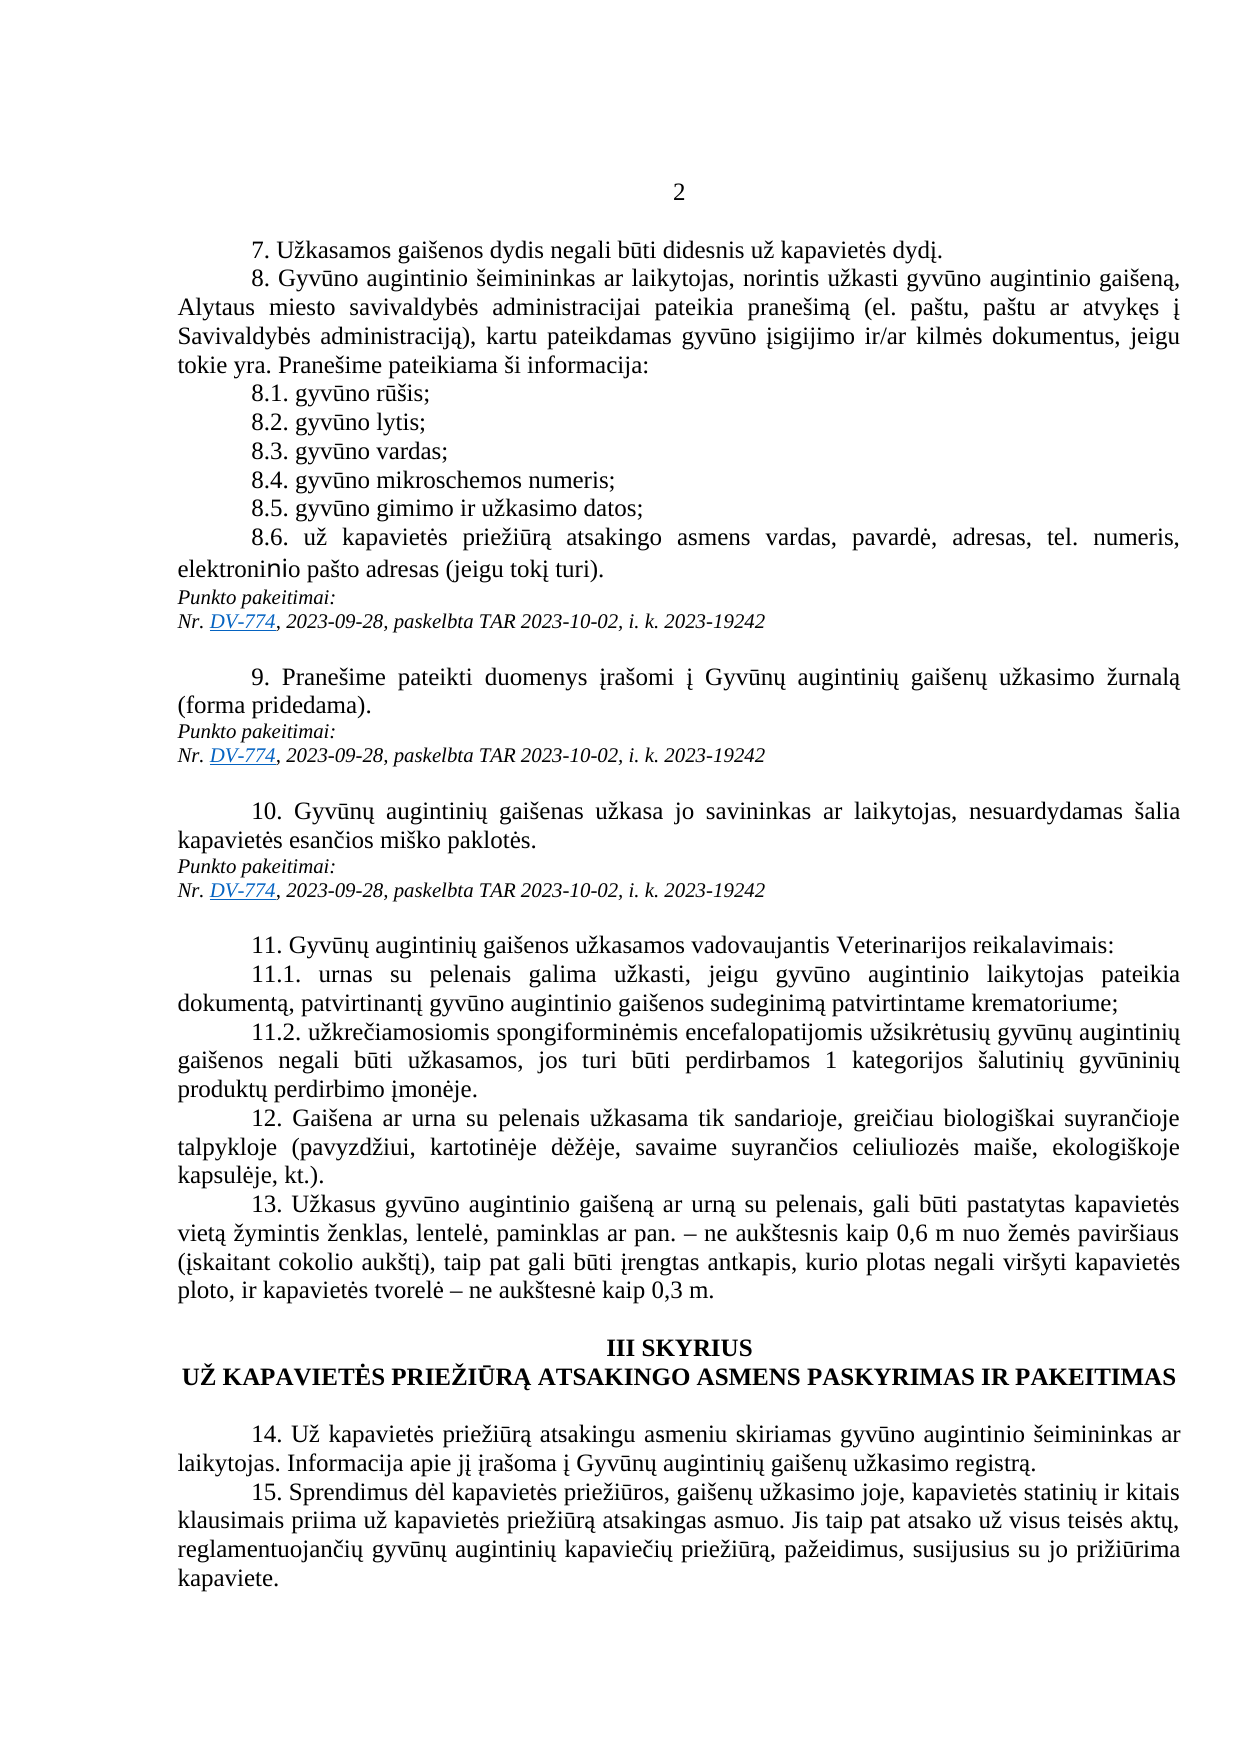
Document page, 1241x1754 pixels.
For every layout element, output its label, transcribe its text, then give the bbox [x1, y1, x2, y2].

text 12. Gaišena ar urna su pelenais užkasama tik sandarioje, greičiau biologiškai suyrančioje talpykloje (pavyzdžiui, kartotinėje dėžėje, savaime suyrančios celiuliozės maiše, ekologiškoje kapsulėje, kt.). [177, 1103, 1181, 1189]
text 13. Užkasus gyvūno augintinio gaišeną ar urną su pelenais, gali būti pastatytas kapavietės vietą žymintis ženklas, lentelė, paminklas ar pan. – ne aukštesnis kaip 0,6 m nuo žemės paviršiaus (įskaitant cokolio aukštį), taip pat gali būti įrengtas antkapis, kurio plotas negali viršyti kapavietės ploto, ir kapavietės tvorelė – ne aukštesnė kaip 0,3 m. [177, 1189, 1181, 1304]
text 9. Pranešime pateikti duomenys įrašomi į Gyvūnų augintinių gaišenų užkasimo žurnalą (forma pridedama). [177, 662, 1181, 719]
text 7. Užkasamos gaišenos dydis negali būti didesnis už kapavietės dydį. [177, 235, 1181, 263]
text Punkto pakeitimai: [177, 585, 1181, 609]
text III SKYRIUS [177, 1333, 1181, 1362]
text Nr. DV-774, 2023-09-28, paskelbta TAR 2023-10-02, i. k. 2023-19242 [177, 743, 1181, 767]
text UŽ KAPAVIETĖS PRIEŽIŪRĄ ATSAKINGO ASMENS PASKYRIMAS IR PAKEITIMAS [177, 1362, 1181, 1391]
text 10. Gyvūnų augintinių gaišenas užkasa jo savininkas ar laikytojas, nesuardydamas šalia kapavietės esančios miško paklotės. [177, 796, 1181, 854]
text Punkto pakeitimai: [177, 854, 1181, 878]
text 8.3. gyvūno vardas; [177, 436, 1181, 465]
text 8.2. gyvūno lytis; [177, 407, 1181, 436]
text 8.1. gyvūno rūšis; [177, 378, 1181, 407]
text 8.4. gyvūno mikroschemos numeris; [177, 465, 1181, 493]
text 11.1. urnas su pelenais galima užkasti, jeigu gyvūno augintinio laikytojas pateikia dokumentą, patvirtinantį gyvūno augintinio gaišenos sudeginimą patvirtintame krematoriume; [177, 959, 1181, 1017]
text Punkto pakeitimai: [177, 719, 1181, 743]
text 8.6. už kapavietės priežiūrą atsakingo asmens vardas, pavardė, adresas, tel. numeris, elektroninio pašto adresas (jeigu tokį turi). [177, 522, 1181, 585]
text Nr. DV-774, 2023-09-28, paskelbta TAR 2023-10-02, i. k. 2023-19242 [177, 609, 1181, 633]
text Nr. DV-774, 2023-09-28, paskelbta TAR 2023-10-02, i. k. 2023-19242 [177, 878, 1181, 902]
text 11. Gyvūnų augintinių gaišenos užkasamos vadovaujantis Veterinarijos reikalavimais: [177, 931, 1181, 959]
text 8. Gyvūno augintinio šeimininkas ar laikytojas, norintis užkasti gyvūno augintinio gaišeną, Alytaus miesto savivaldybės administracijai pateikia pranešimą (el. paštu, paštu ar atvykęs į Savivaldybės administraciją), kartu pateikdamas gyvūno įsigijimo ir/ar kilmės dokumentus, jeigu tokie yra. Pranešime pateikiama ši informacija: [177, 263, 1181, 378]
text 8.5. gyvūno gimimo ir užkasimo datos; [177, 493, 1181, 522]
text 14. Už kapavietės priežiūrą atsakingu asmeniu skiriamas gyvūno augintinio šeimininkas ar laikytojas. Informacija apie jį įrašoma į Gyvūnų augintinių gaišenų užkasimo registrą. [177, 1419, 1181, 1477]
text 11.2. užkrečiamosiomis spongiforminėmis encefalopatijomis užsikrėtusių gyvūnų augintinių gaišenos negali būti užkasamos, jos turi būti perdirbamos 1 kategorijos šalutinių gyvūninių produktų perdirbimo įmonėje. [177, 1017, 1181, 1103]
text 15. Sprendimus dėl kapavietės priežiūros, gaišenų užkasimo joje, kapavietės statinių ir kitais klausimais priima už kapavietės priežiūrą atsakingas asmuo. Jis taip pat atsako už visus teisės aktų, reglamentuojančių gyvūnų augintinių kapaviečių priežiūrą, pažeidimus, susijusius su jo prižiūrima kapaviete. [177, 1477, 1181, 1592]
